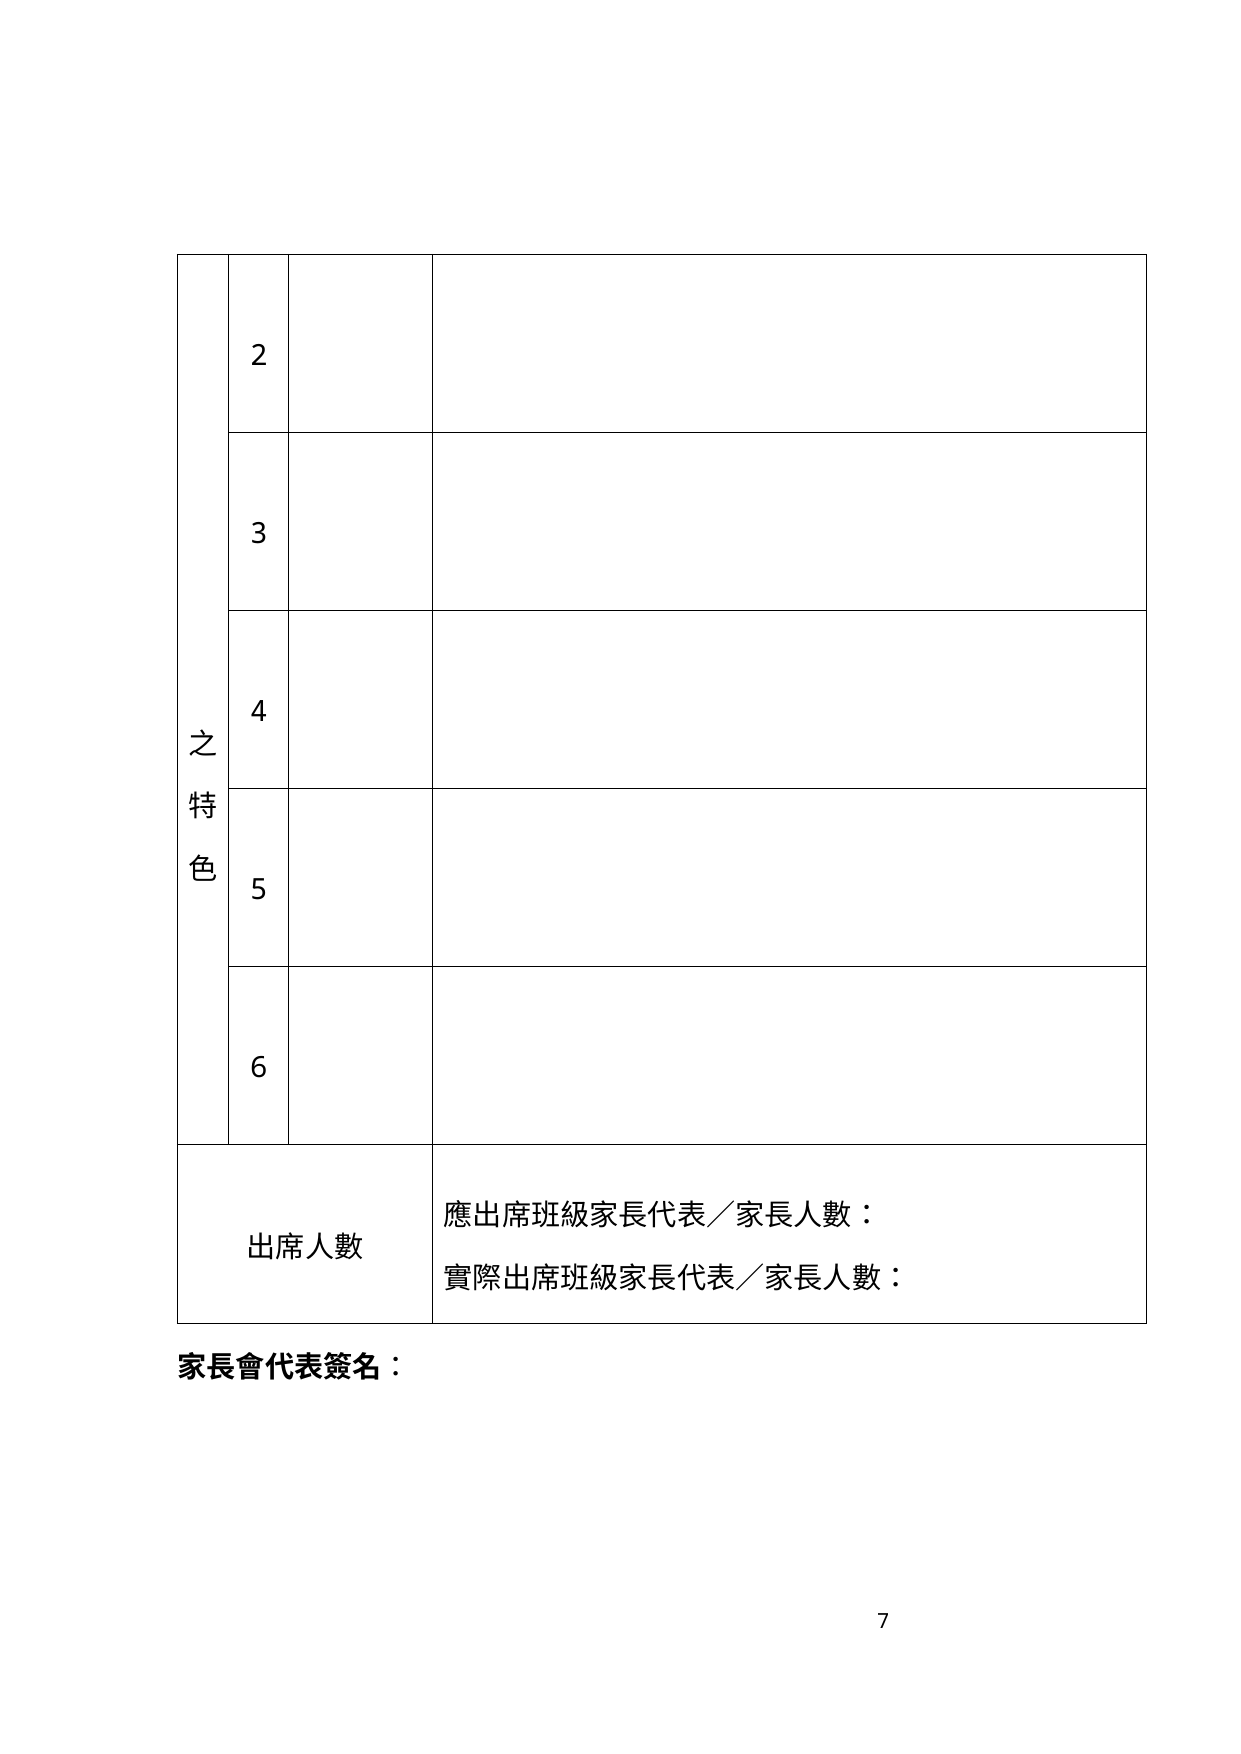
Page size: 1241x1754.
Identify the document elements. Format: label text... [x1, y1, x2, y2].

table_cell 5 [229, 789, 288, 966]
table_cell 應出席班級家長代表／家長人數： 實際出席班級家長代表／家長人數： [433, 1145, 1146, 1322]
table_cell [289, 789, 432, 966]
table_cell 3 [229, 433, 288, 610]
table_cell [433, 433, 1146, 610]
table_cell [289, 611, 432, 788]
table_cell 之特色 [178, 255, 228, 1144]
table_cell [289, 967, 432, 1144]
table_cell [433, 789, 1146, 966]
table_cell [289, 255, 432, 432]
table_cell 4 [229, 611, 288, 788]
table_cell [433, 611, 1146, 788]
table_cell 6 [229, 967, 288, 1144]
table_cell [433, 967, 1146, 1144]
table_cell 出席人數 [178, 1145, 432, 1322]
table_cell 2 [229, 255, 288, 432]
text 家長會代表簽名： [177, 1324, 1107, 1386]
table_cell [433, 255, 1146, 432]
table_cell [289, 433, 432, 610]
